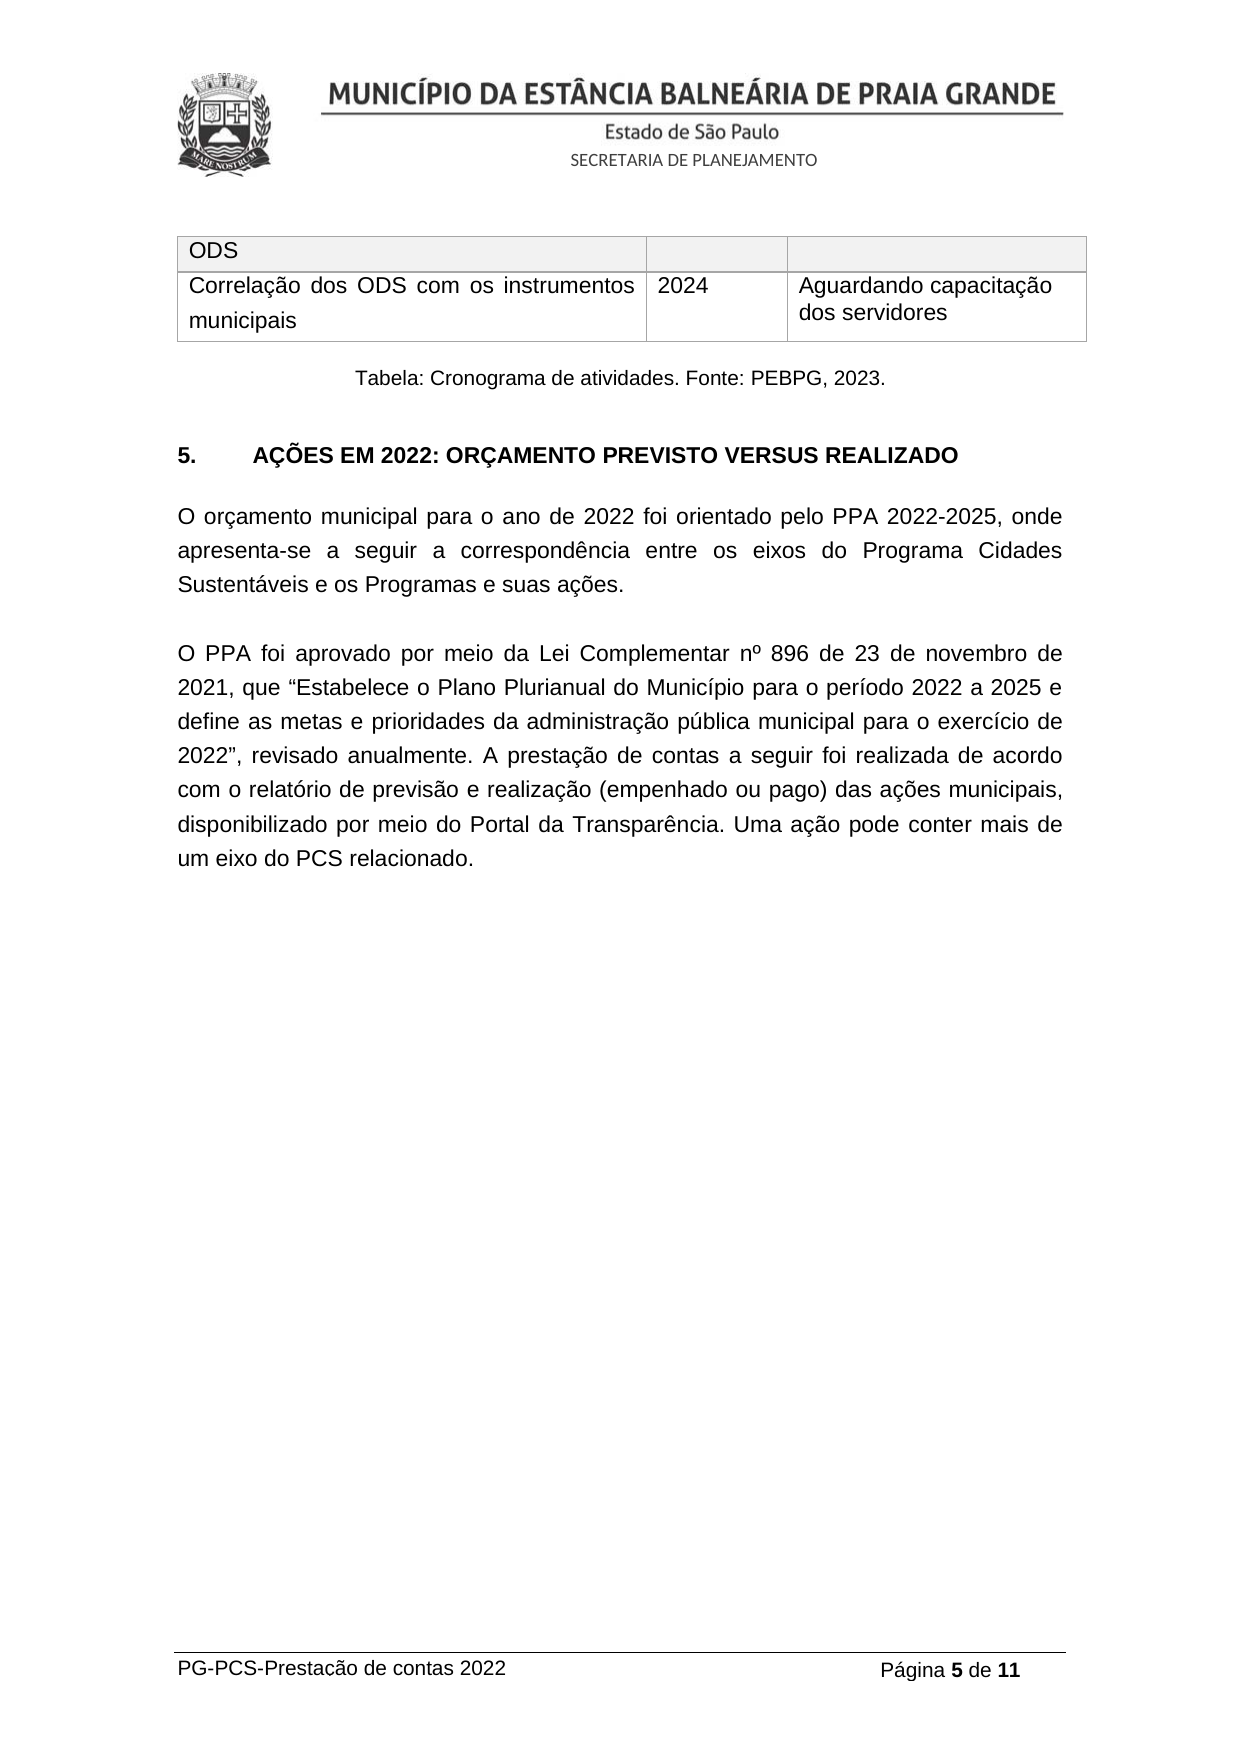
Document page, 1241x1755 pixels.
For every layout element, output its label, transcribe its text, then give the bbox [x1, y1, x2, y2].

table_cell Aguardando capacitação dos servidores [788, 273, 1086, 341]
list AÇÕES EM 2022: ORÇAMENTO PREVISTO VERSUS REALIZADO [177, 442, 1063, 469]
table_cell 2024 [647, 273, 787, 341]
table_cell [647, 237, 787, 271]
list O orçamento municipal para o ano de 2022 foi orientado pelo PPA 2022-2025, onde apresenta-se a seguir a correspondência entre os eixos do Programa Cidades Sustentáveis e os Programas e suas ações. [177, 503, 1063, 598]
table_cell Correlação dos ODS com os instrumentos municipais [178, 273, 646, 341]
text Tabela: Cronograma de atividades. Fonte: PEBPG, 2023. [177, 366, 1063, 390]
table_cell ODS [178, 237, 646, 271]
table_cell [788, 237, 1086, 271]
list O PPA foi aprovado por meio da Lei Complementar nº 896 de 23 de novembro de 2021, que “Estabelece o Plano Plurianual do Município para o período 2022 a 2025 e define as metas e prioridades da administração pública municipal para o exercício de 2022”, revisado anualmente. A prestação de contas a seguir foi realizada de acordo com o relatório de previsão e realização (empenhado ou pago) das ações municipais, disponibilizado por meio do Portal da Transparência. Uma ação pode conter mais de um eixo do PCS relacionado. [177, 640, 1063, 871]
